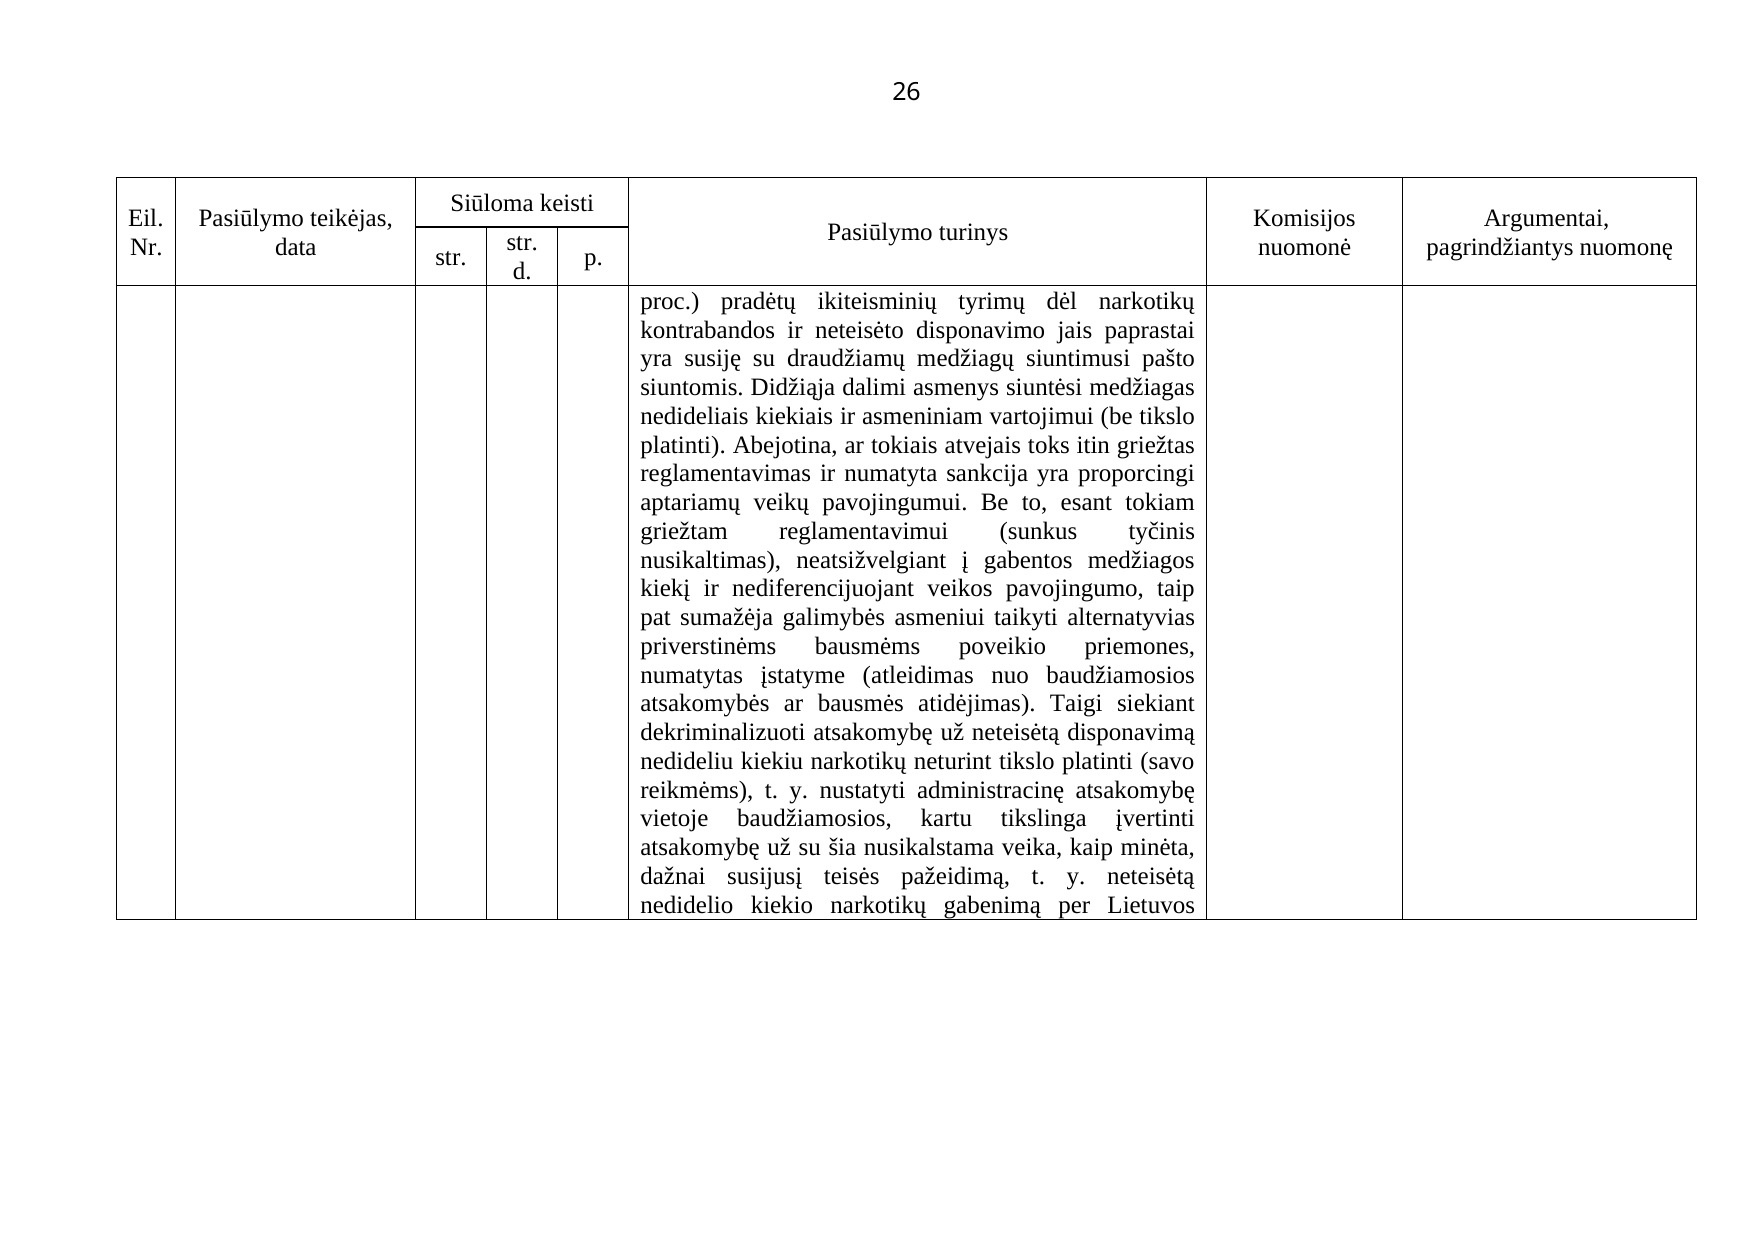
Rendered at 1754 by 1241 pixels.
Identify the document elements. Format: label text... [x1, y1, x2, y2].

table_header Eil. Nr. [117, 178, 175, 285]
table_cell [558, 286, 628, 918]
table_header Pasiūlymo turinys [629, 178, 1206, 285]
table_cell proc.) pradėtų ikiteisminių tyrimų dėl narkotikų kontrabandos ir neteisėto disponavimo jais paprastai yra susiję su draudžiamų medžiagų siuntimusi pašto siuntomis. Didžiąja dalimi asmenys siuntėsi medžiagas nedideliais kiekiais ir asmeniniam vartojimui (be tikslo platinti). Abejotina, ar tokiais atvejais toks itin griežtas reglamentavimas ir numatyta sankcija yra proporcingi aptariamų veikų pavojingumui. Be to, esant tokiam griežtam reglamentavimui (sunkus tyčinis nusikaltimas), neatsižvelgiant į gabentos medžiagos kiekį ir nediferencijuojant veikos pavojingumo, taip pat sumažėja galimybės asmeniui taikyti alternatyvias priverstinėms bausmėms poveikio priemones, numatytas įstatyme (atleidimas nuo baudžiamosios atsakomybės ar bausmės atidėjimas). Taigi siekiant dekriminalizuoti atsakomybę už neteisėtą disponavimą nedideliu kiekiu narkotikų neturint tikslo platinti (savo reikmėms), t. y. nustatyti administracinę atsakomybę vietoje baudžiamosios, kartu tikslinga įvertinti atsakomybę už su šia nusikalstama veika, kaip minėta, dažnai susijusį teisės pažeidimą, t. y. neteisėtą nedidelio kiekio narkotikų gabenimą per Lietuvos [629, 286, 1206, 918]
table_cell [1403, 286, 1696, 918]
table_header Komisijos nuomonė [1207, 178, 1402, 285]
table_cell [117, 286, 175, 918]
table_cell [416, 286, 486, 918]
table_cell [176, 286, 415, 918]
table_cell [1207, 286, 1402, 918]
table_header Pasiūlymo teikėjas, data [176, 178, 415, 285]
table_header Argumentai, pagrindžiantys nuomonę [1403, 178, 1696, 285]
table_header Siūloma keisti [416, 178, 628, 226]
table_cell str. d. [487, 228, 557, 285]
table_cell [487, 286, 557, 918]
table_cell str. [416, 228, 486, 285]
table_cell p. [558, 228, 628, 285]
